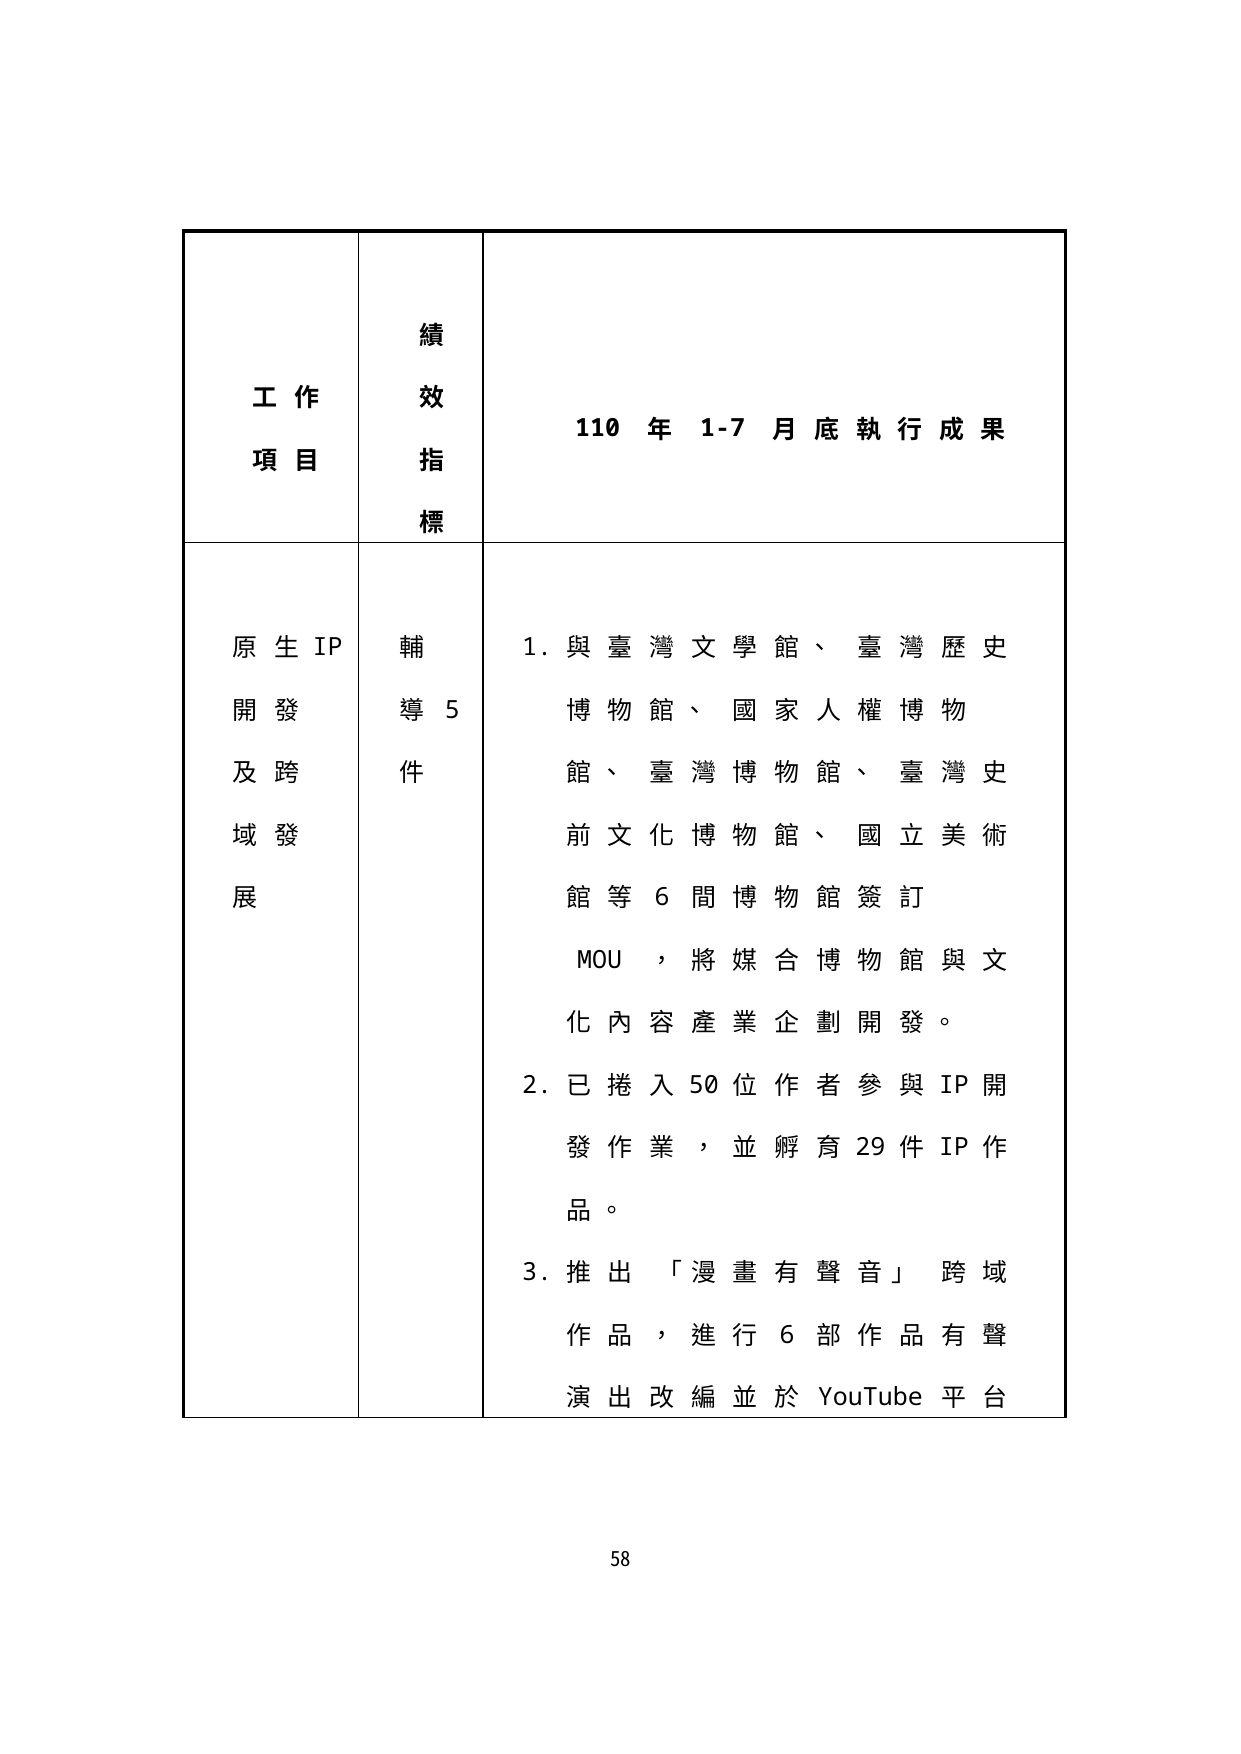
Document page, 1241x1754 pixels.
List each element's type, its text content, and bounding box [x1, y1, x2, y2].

table_header 績效指標 [359, 233, 482, 542]
table_header 工作項目 [185, 233, 358, 542]
table_cell 1.與臺灣文學館、臺灣歷史博物館、國家人權博物館、臺灣博物館、臺灣史前文化博物館、國立美術館等6間博物館簽訂MOU，將媒合博物館與文化內容產業企劃開發。 2.已捲入50位作者參與IP開發作業，並孵育29件IP作品。 3.推出「漫畫有聲音」跨域作品，進行6部作品有聲演出改編並於YouTube平台 [484, 543, 1064, 1417]
table_header 110年1-7月底執行成果 [484, 233, 1064, 542]
table_cell 輔導5件 [359, 543, 482, 1417]
table_cell 原生IP開發及跨域發展 [185, 543, 358, 1417]
